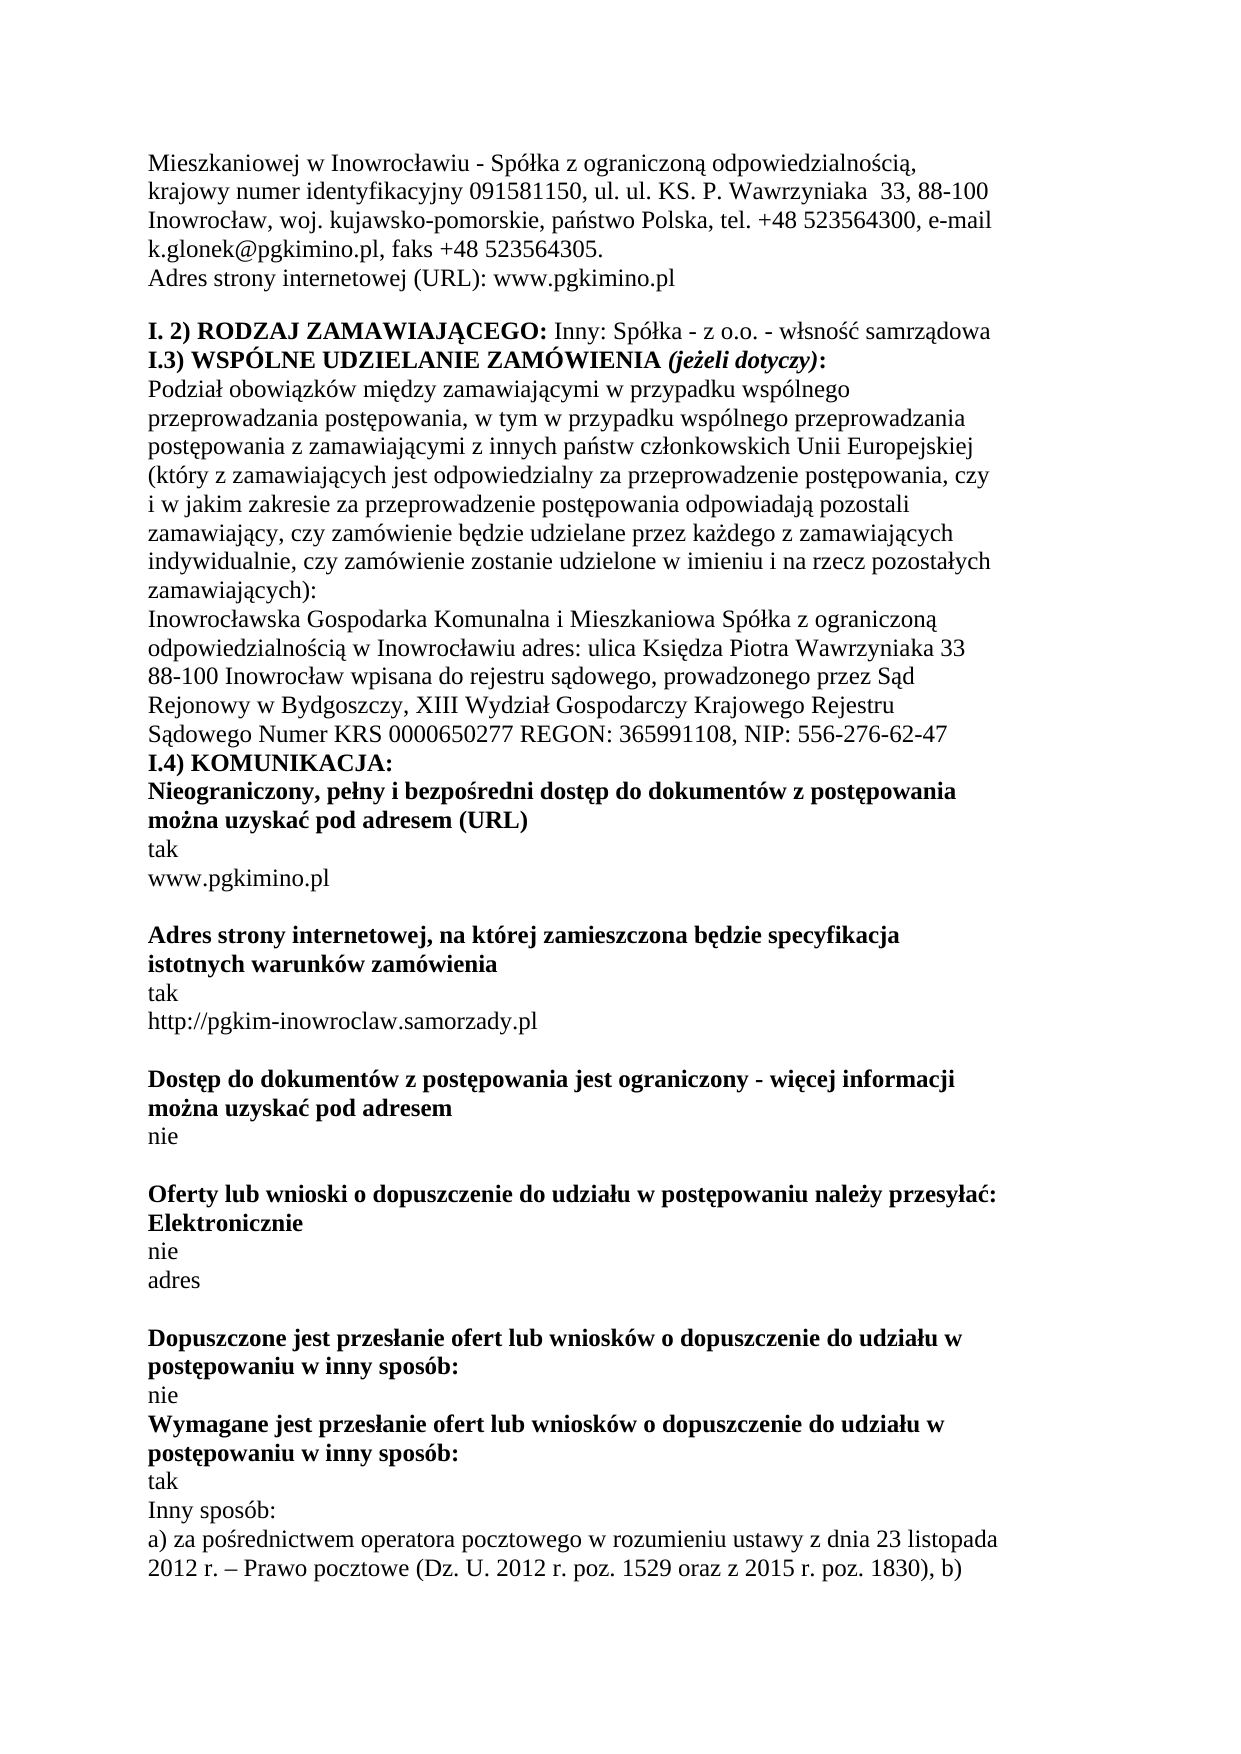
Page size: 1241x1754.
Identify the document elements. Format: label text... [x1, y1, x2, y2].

table_header [1000, 148, 1093, 1581]
table_header Mieszkaniowej w Inowrocławiu - Spółka z ograniczoną odpowiedzialnością, krajowy numer identyfikacyjny 091581150, ul. ul. KS. P. Wawrzyniaka 33, 88-100 Inowrocław, woj. kujawsko-pomorskie, państwo Polska, tel. +48 523564300, e-mail k.glonek@pgkimino.pl, faks +48 523564305. Adres strony internetowej (URL): www.pgkimino.pl I. 2) RODZAJ ZAMAWIAJĄCEGO: Inny: Spółka - z o.o. - włsność samrządowa I.3) WSPÓLNE UDZIELANIE ZAMÓWIENIA (jeżeli dotyczy): Podział obowiązków między zamawiającymi w przypadku wspólnego przeprowadzania postępowania, w tym w przypadku wspólnego przeprowadzania postępowania z zamawiającymi z innych państw członkowskich Unii Europejskiej (który z zamawiających jest odpowiedzialny za przeprowadzenie postępowania, czy i w jakim zakresie za przeprowadzenie postępowania odpowiadają pozostali zamawiający, czy zamówienie będzie udzielane przez każdego z zamawiających indywidualnie, czy zamówienie zostanie udzielone w imieniu i na rzecz pozostałych zamawiających): Inowrocławska Gospodarka Komunalna i Mieszkaniowa Spółka z ograniczoną odpowiedzialnością w Inowrocławiu adres: ulica Księdza Piotra Wawrzyniaka 33 88-100 Inowrocław wpisana do rejestru sądowego, prowadzonego przez Sąd Rejonowy w Bydgoszczy, XIII Wydział Gospodarczy Krajowego Rejestru Sądowego Numer KRS 0000650277 REGON: 365991108, NIP: 556-276-62-47 I.4) KOMUNIKACJA: Nieograniczony, pełny i bezpośredni dostęp do dokumentów z postępowania można uzyskać pod adresem (URL) tak www.pgkimino.pl Adres strony internetowej, na której zamieszczona będzie specyfikacja istotnych warunków zamówienia tak http://pgkim-inowroclaw.samorzady.pl Dostęp do dokumentów z postępowania jest ograniczony - więcej informacji można uzyskać pod adresem nie Oferty lub wnioski o dopuszczenie do udziału w postępowaniu należy przesyłać: Elektronicznie nie adres Dopuszczone jest przesłanie ofert lub wniosków o dopuszczenie do udziału w postępowaniu w inny sposób: nie Wymagane jest przesłanie ofert lub wniosków o dopuszczenie do udziału w postępowaniu w inny sposób: tak Inny sposób: a) za pośrednictwem operatora pocztowego w rozumieniu ustawy z dnia 23 listopada 2012 r. – Prawo pocztowe (Dz. U. 2012 r. poz. 1529 oraz z 2015 r. poz. 1830), b) [148, 148, 999, 1581]
